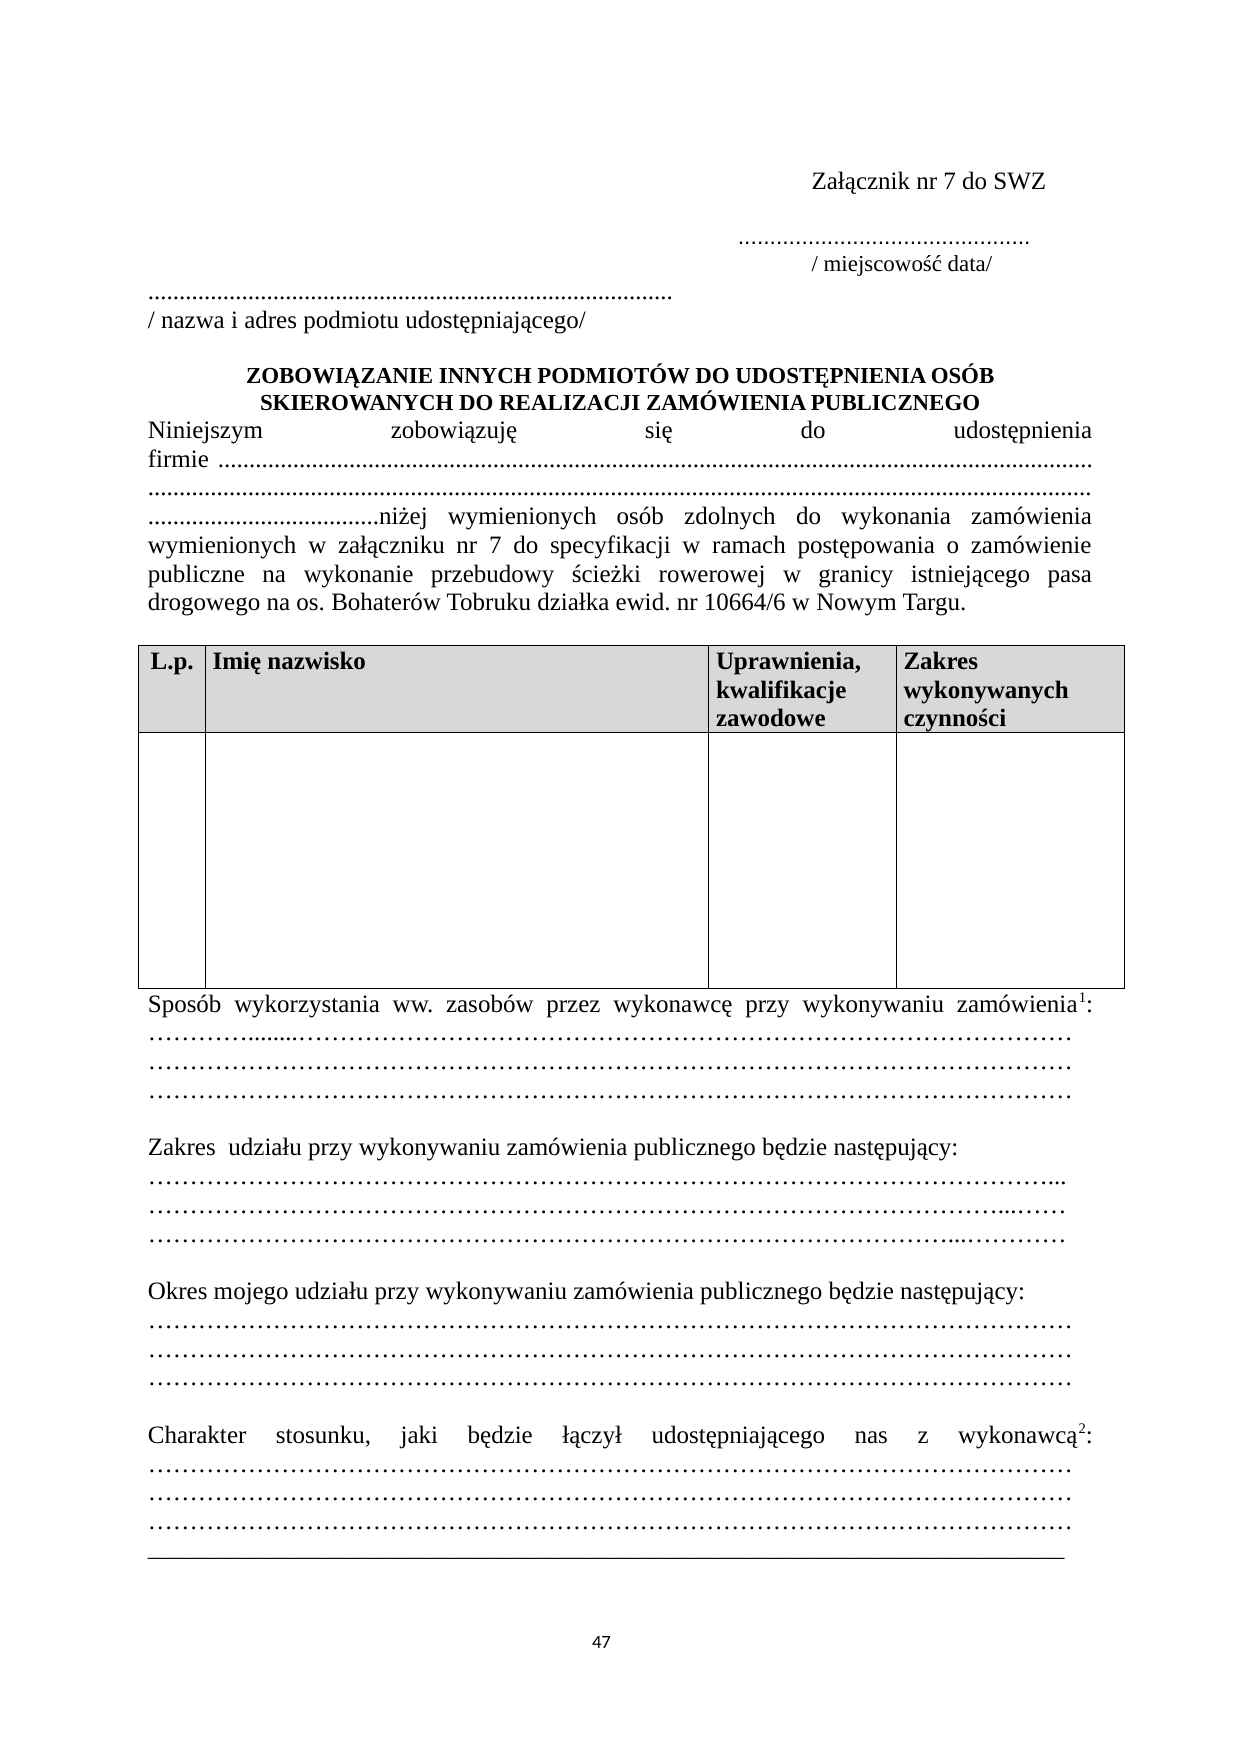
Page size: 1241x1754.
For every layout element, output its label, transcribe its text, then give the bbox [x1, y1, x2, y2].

table_header L.p. [139, 646, 205, 732]
text .............................................. [148, 223, 1093, 250]
table_cell [206, 733, 708, 988]
text Okres mojego udziału przy wykonywaniu zamówienia publicznego będzie następujący: [148, 1276, 1093, 1305]
table_cell [139, 733, 205, 988]
text ________________________________________________________________________________ [148, 1535, 1093, 1561]
text ………………………………………………………………………………………………… [148, 1075, 1093, 1104]
text ZOBOWIĄZANIE INNYCH PODMIOTÓW DO UDOSTĘPNIENIA OSÓB SKIEROWANYCH DO REALIZACJI ZAMÓWIENIA PUBLICZNEGO [148, 362, 1093, 415]
text / miejscowość data/ [738, 250, 1093, 276]
table_header Imię nazwisko [206, 646, 708, 732]
text Zakres udziału przy wykonywaniu zamówienia publicznego będzie następujący: [148, 1132, 1093, 1161]
text ………………………………………………………………………………………………… [148, 1506, 1093, 1535]
text Załącznik nr 7 do SWZ [148, 166, 1093, 194]
table_cell [709, 733, 896, 988]
text ………………………………………………………………………………………………… [148, 1362, 1093, 1391]
text Charakter stosunku, jaki będzie łączył udostępniającego nas z wykonawcą2: ………………………………………………………………………………………………… [148, 1420, 1093, 1477]
table_header Uprawnienia, kwalifikacje zawodowe [709, 646, 896, 732]
text / nazwa i adres podmiotu udostępniającego/ [148, 305, 1093, 333]
text …………………………………………………………………………………………...…… [148, 1190, 1093, 1219]
text .................................................................................... [148, 276, 1093, 305]
text ………………………………………………………………………………………………… [148, 1334, 1093, 1362]
table_cell [897, 733, 1124, 988]
text ……………………………………………………………………………………...………… [148, 1219, 1093, 1247]
text ………………………………………………………………………………………………… [148, 1046, 1093, 1075]
text ………………………………………………………………………………………………... [148, 1161, 1093, 1190]
text Sposób wykorzystania ww. zasobów przez wykonawcę przy wykonywaniu zamówienia1: …………........………………………………………………………………………………… [148, 989, 1093, 1046]
text ………………………………………………………………………………………………… [148, 1305, 1093, 1334]
text ………………………………………………………………………………………………… [148, 1477, 1093, 1506]
table_header Zakres wykonywanych czynności [897, 646, 1124, 732]
text Niniejszym zobowiązuję się do udostępnienia firmie ........................................................................................................................................................................................................................................................................................................................................niżej wymienionych osób zdolnych do wykonania zamówienia wymienionych w załączniku nr 7 do specyfikacji w ramach postępowania o zamówienie publiczne na wykonanie przebudowy ścieżki rowerowej w granicy istniejącego pasa drogowego na os. Bohaterów Tobruku działka ewid. nr 10664/6 w Nowym Targu. [148, 415, 1093, 616]
